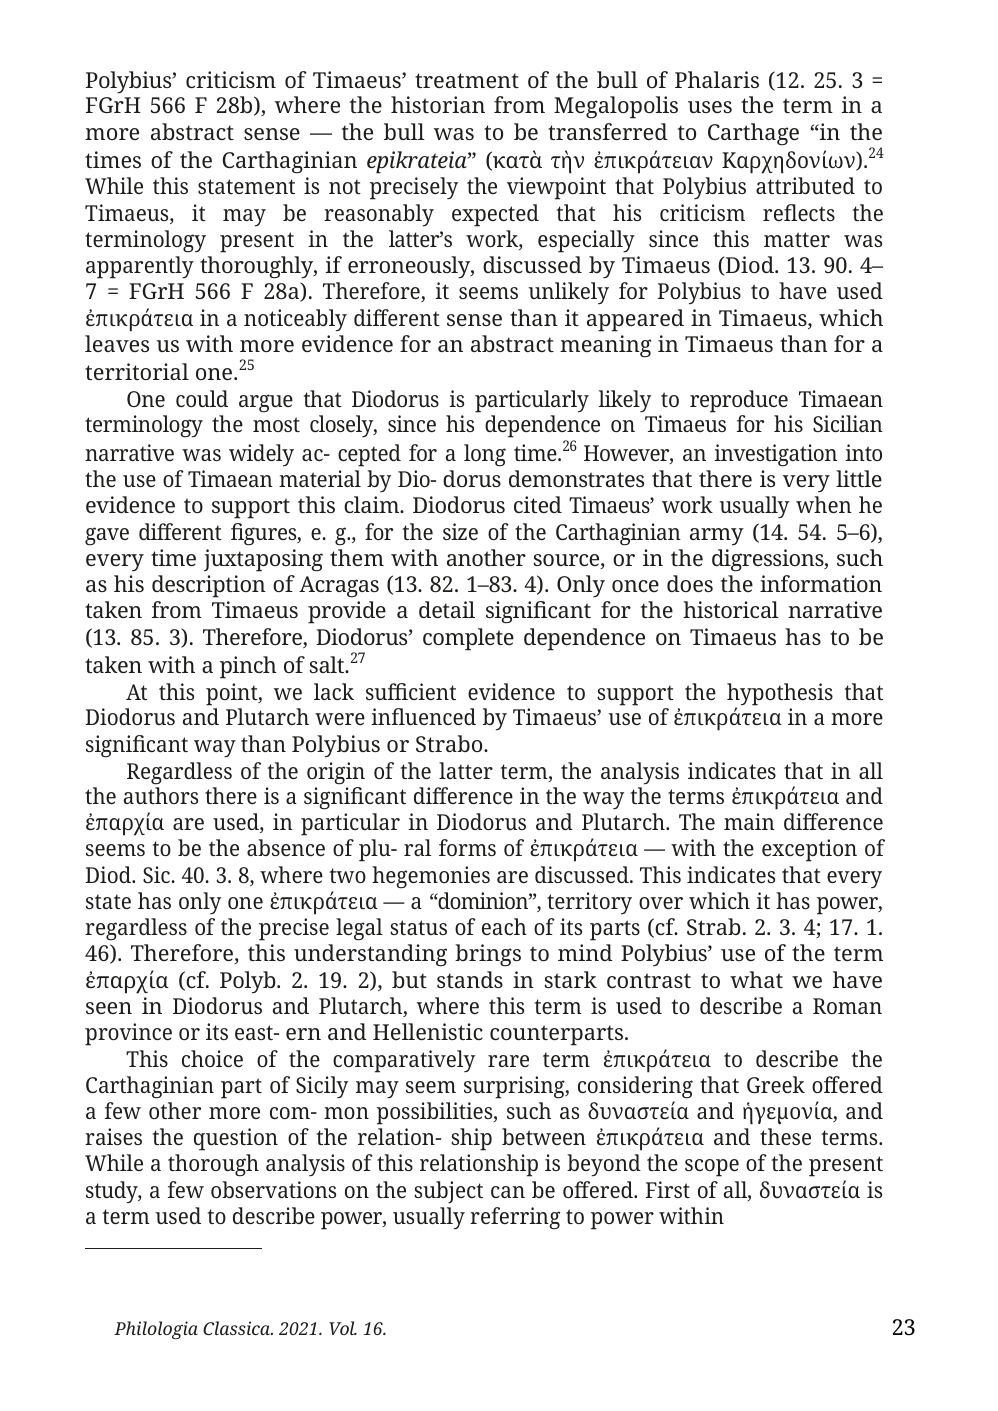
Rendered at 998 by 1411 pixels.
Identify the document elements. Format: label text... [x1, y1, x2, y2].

text At this point, we lack sufficient evidence to support the hypothesis that Diodorus and Plutarch were influenced by Timaeus’ use of ἐπικράτεια in a more significant way than Polybius or Strabo. [85, 680, 884, 758]
text Regardless of the origin of the latter term, the analysis indicates that in all the authors there is a significant difference in the way the terms ἐπικράτεια and ἐπαρχία are used, in particular in Diodorus and Plutarch. The main difference seems to be the absence of plu- ral forms of ἐπικράτεια — with the exception of Diod. Sic. 40. 3. 8, where two hegemonies are discussed. This indicates that every state has only one ἐπικράτεια — a “dominion”, territory over which it has power, regardless of the precise legal status of each of its parts (cf. Strab. 2. 3. 4; 17. 1. 46). Therefore, this understanding brings to mind Polybius’ use of the term ἐπαρχία (cf. Polyb. 2. 19. 2), but stands in stark contrast to what we have seen in Diodorus and Plutarch, where this term is used to describe a Roman province or its east- ern and Hellenistic counterparts. [85, 758, 884, 1047]
text This choice of the comparatively rare term ἐπικράτεια to describe the Carthaginian part of Sicily may seem surprising, considering that Greek offered a few other more com- mon possibilities, such as δυναστεία and ἡγεμονία, and raises the question of the relation- ship between ἐπικράτεια and these terms. While a thorough analysis of this relationship is beyond the scope of the present study, a few observations on the subject can be offered. First of all, δυναστεία is a term used to describe power, usually referring to power within [85, 1047, 883, 1231]
text One could argue that Diodorus is particularly likely to reproduce Timaean terminology the most closely, since his dependence on Timaeus for his Sicilian narrative was widely ac- cepted for a long time.26 However, an investigation into the use of Timaean material by Dio- dorus demonstrates that there is very little evidence to support this claim. Diodorus cited Timaeus’ work usually when he gave different figures, e. g., for the size of the Carthaginian army (14. 54. 5–6), every time juxtaposing them with another source, or in the digressions, such as his description of Acragas (13. 82. 1–83. 4). Only once does the information taken from Timaeus provide a detail significant for the historical narrative (13. 85. 3). Therefore, Diodorus’ complete dependence on Timaeus has to be taken with a pinch of salt.27 [85, 387, 884, 680]
text Polybius’ criticism of Timaeus’ treatment of the bull of Phalaris (12. 25. 3 = FGrH 566 F 28b), where the historian from Megalopolis uses the term in a more abstract sense — the bull was to be transferred to Carthage “in the times of the Carthaginian epikrateia” (κατὰ τὴν ἐπικράτειαν Καρχηδονίων).24 While this statement is not precisely the viewpoint that Polybius attributed to Timaeus, it may be reasonably expected that his criticism reflects the terminology present in the latter’s work, especially since this matter was apparently thoroughly, if erroneously, discussed by Timaeus (Diod. 13. 90. 4–7 = FGrH 566 F 28a). Therefore, it seems unlikely for Polybius to have used ἐπικράτεια in a noticeably different sense than it appeared in Timaeus, which leaves us with more evidence for an abstract meaning in Timaeus than for a territorial one.25 [85, 68, 884, 387]
